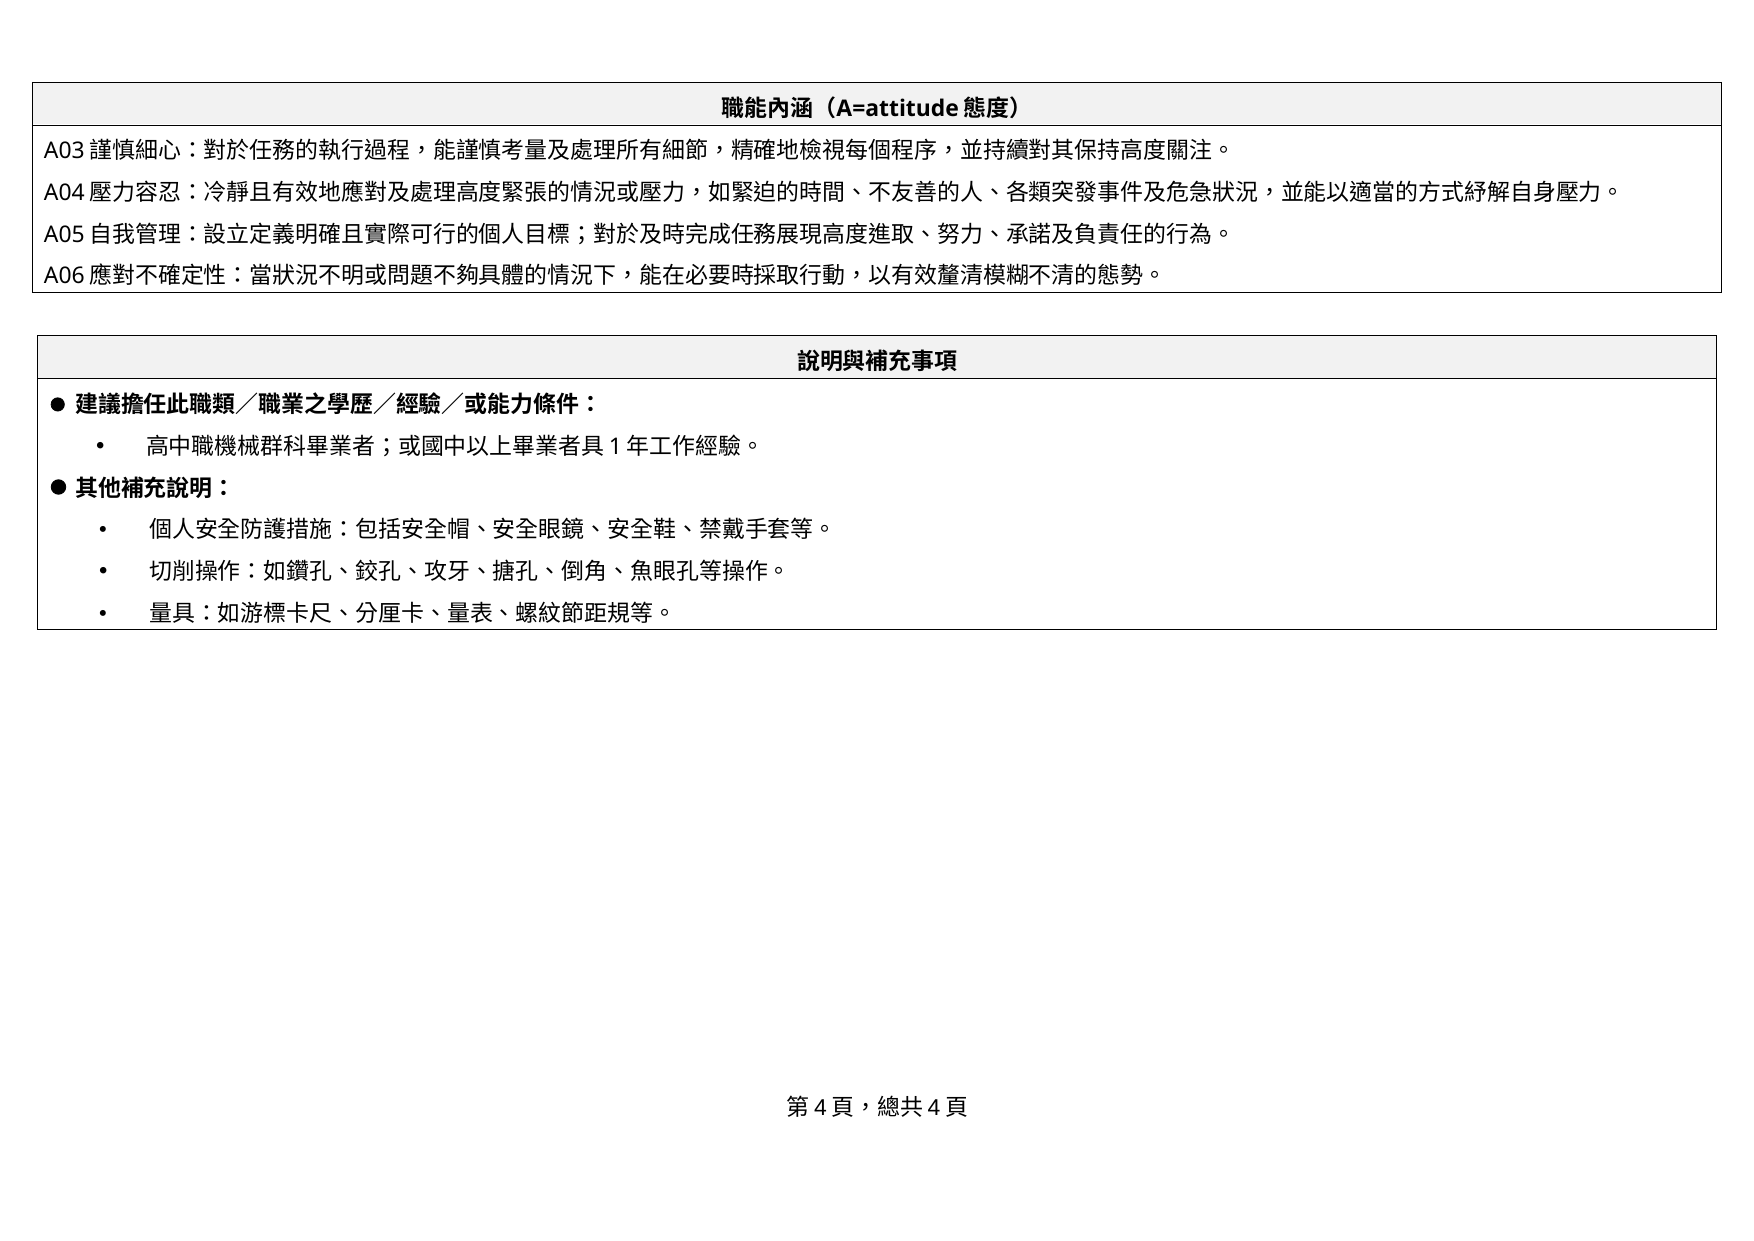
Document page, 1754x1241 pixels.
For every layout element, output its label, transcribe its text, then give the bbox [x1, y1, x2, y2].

table_cell A03謹慎細心：對於任務的執行過程，能謹慎考量及處理所有細節，精確地檢視每個程序，並持續對其保持高度關注。 A04壓力容忍：冷靜且有效地應對及處理高度緊張的情況或壓力，如緊迫的時間、不友善的人、各類突發事件及危急狀況，並能以適當的方式紓解自身壓力。 A05自我管理：設立定義明確且實際可行的個人目標；對於及時完成任務展現高度進取、努力、承諾及負責任的行為。 A06應對不確定性：當狀況不明或問題不夠具體的情況下，能在必要時採取行動，以有效釐清模糊不清的態勢。 [33, 126, 1721, 292]
table_header 說明與補充事項 [38, 336, 1716, 378]
table_cell 建議擔任此職類／職業之學歷／經驗／或能力條件： 高中職機械群科畢業者；或國中以上畢業者具1年工作經驗。 其他補充說明： 個人安全防護措施：包括安全帽、安全眼鏡、安全鞋、禁戴手套等。 切削操作：如鑽孔、鉸孔、攻牙、搪孔、倒角、魚眼孔等操作。 量具：如游標卡尺、分厘卡、量表、螺紋節距規等。 [38, 379, 1716, 629]
table_header 職能內涵（A=attitude態度） [33, 83, 1721, 124]
